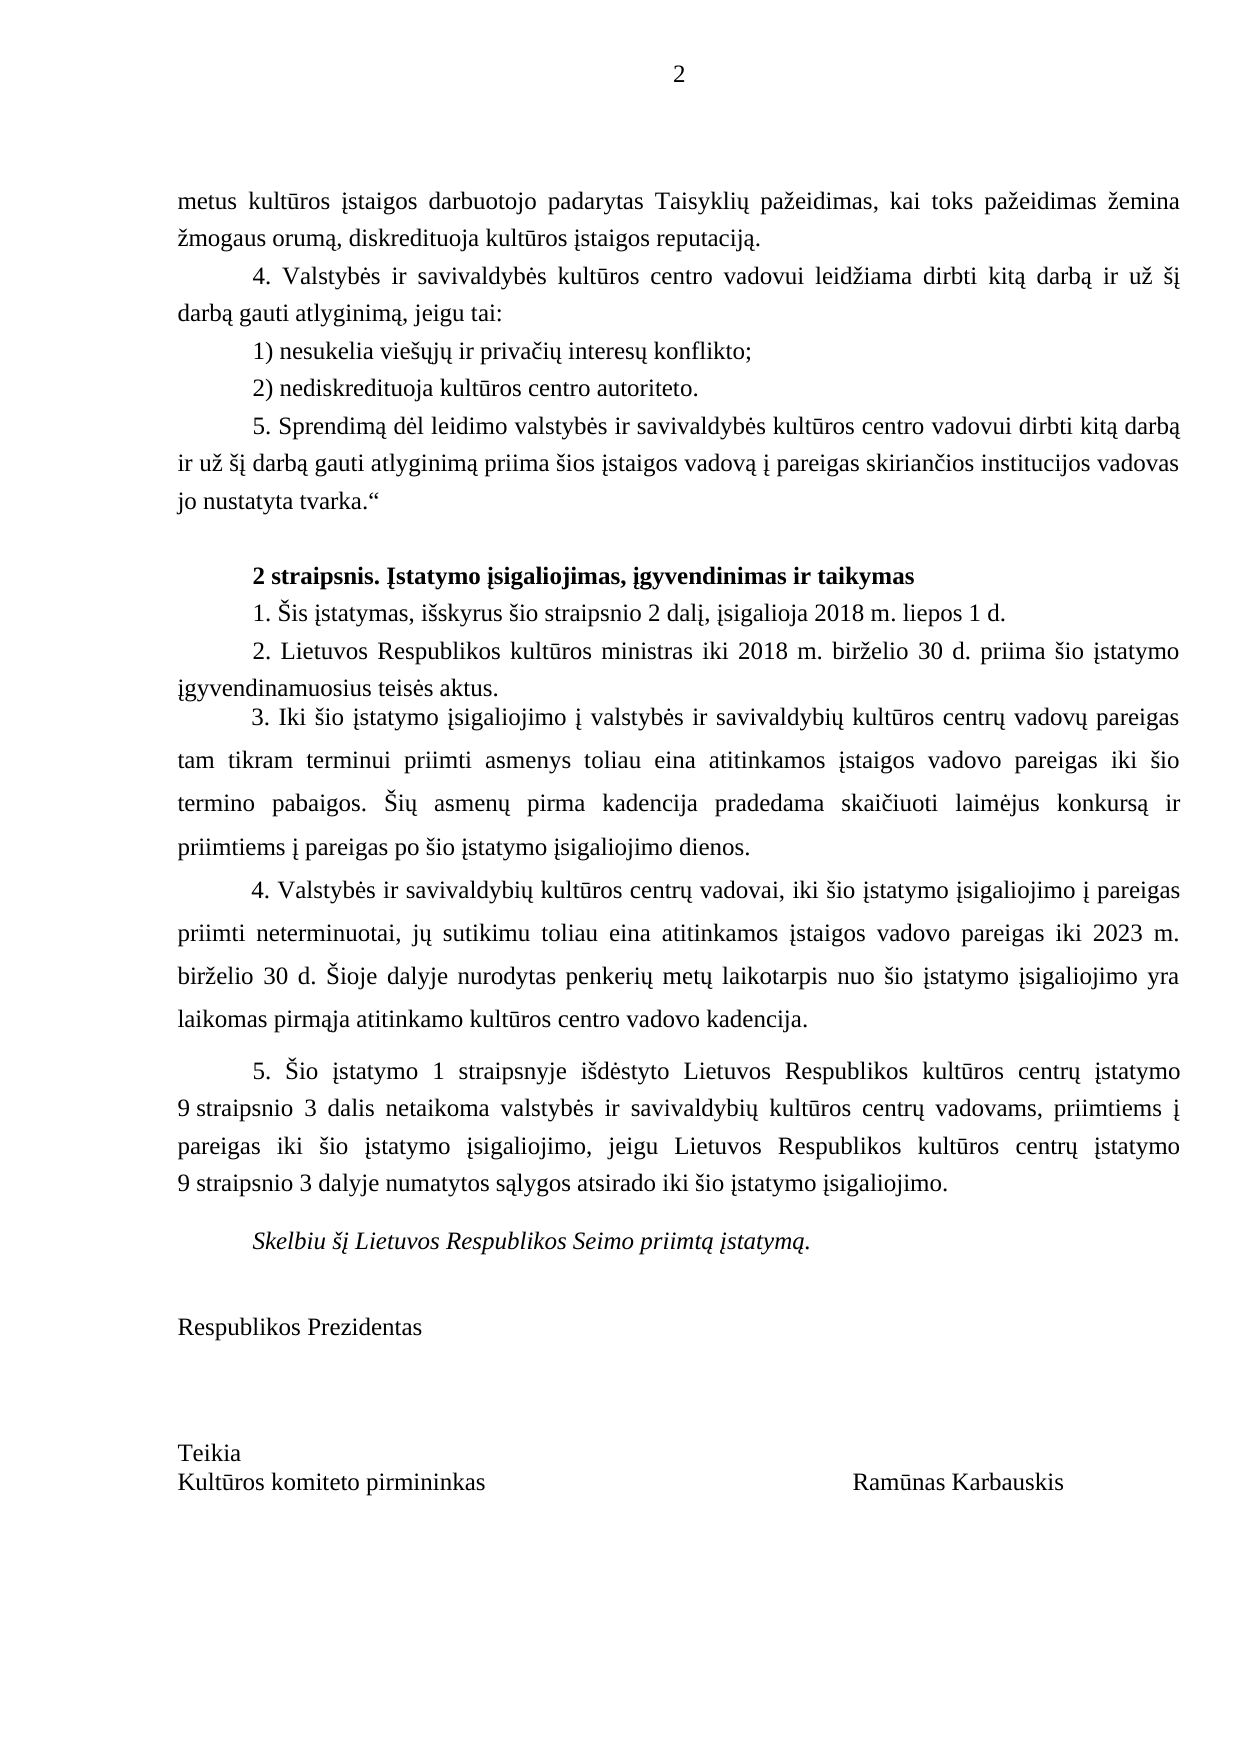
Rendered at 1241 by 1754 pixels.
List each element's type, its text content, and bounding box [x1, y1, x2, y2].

text 1) nesukelia viešųjų ir privačių interesų konflikto; [177, 327, 1181, 365]
text 3. Iki šio įstatymo įsigaliojimo į valstybės ir savivaldybių kultūros centrų vadovų pareigas tam tikram terminui priimti asmenys toliau eina atitinkamos įstaigos vadovo pareigas iki šio termino pabaigos. Šių asmenų pirma kadencija pradedama skaičiuoti laimėjus konkursą ir priimtiems į pareigas po šio įstatymo įsigaliojimo dienos. [177, 702, 1181, 860]
text Teikia [177, 1438, 1181, 1467]
text 5. Šio įstatymo 1 straipsnyje išdėstyto Lietuvos Respublikos kultūros centrų įstatymo 9 straipsnio 3 dalis netaikoma valstybės ir savivaldybių kultūros centrų vadovams, priimtiems į pareigas iki šio įstatymo įsigaliojimo, jeigu Lietuvos Respublikos kultūros centrų įstatymo 9 straipsnio 3 dalyje numatytos sąlygos atsirado iki šio įstatymo įsigaliojimo. [177, 1047, 1181, 1197]
text metus kultūros įstaigos darbuotojo padarytas Taisyklių pažeidimas, kai toks pažeidimas žemina žmogaus orumą, diskredituoja kultūros įstaigos reputaciją. [177, 177, 1181, 252]
text Respublikos Prezidentas [177, 1312, 1181, 1341]
text 2. Lietuvos Respublikos kultūros ministras iki 2018 m. birželio 30 d. priima šio įstatymo įgyvendinamuosius teisės aktus. [177, 627, 1181, 702]
text 2 straipsnis. Įstatymo įsigaliojimas, įgyvendinimas ir taikymas [177, 552, 1181, 590]
text 4. Valstybės ir savivaldybių kultūros centrų vadovai, iki šio įstatymo įsigaliojimo į pareigas priimti neterminuotai, jų sutikimu toliau eina atitinkamos įstaigos vadovo pareigas iki 2023 m. birželio 30 d. Šioje dalyje nurodytas penkerių metų laikotarpis nuo šio įstatymo įsigaliojimo yra laikomas pirmąja atitinkamo kultūros centro vadovo kadencija. [177, 875, 1181, 1033]
text 1. Šis įstatymas, išskyrus šio straipsnio 2 dalį, įsigalioja 2018 m. liepos 1 d. [177, 590, 1181, 627]
text 5. Sprendimą dėl leidimo valstybės ir savivaldybės kultūros centro vadovui dirbti kitą darbą ir už šį darbą gauti atlyginimą priima šios įstaigos vadovą į pareigas skiriančios institucijos vadovas jo nustatyta tvarka.“ [177, 402, 1181, 515]
text Skelbiu šį Lietuvos Respublikos Seimo priimtą įstatymą. [177, 1226, 1181, 1255]
text Kultūros komiteto pirmininkas Ramūnas Karbauskis [177, 1467, 1181, 1495]
text 2) nediskredituoja kultūros centro autoriteto. [177, 365, 1181, 402]
text 4. Valstybės ir savivaldybės kultūros centro vadovui leidžiama dirbti kitą darbą ir už šį darbą gauti atlyginimą, jeigu tai: [177, 252, 1181, 327]
